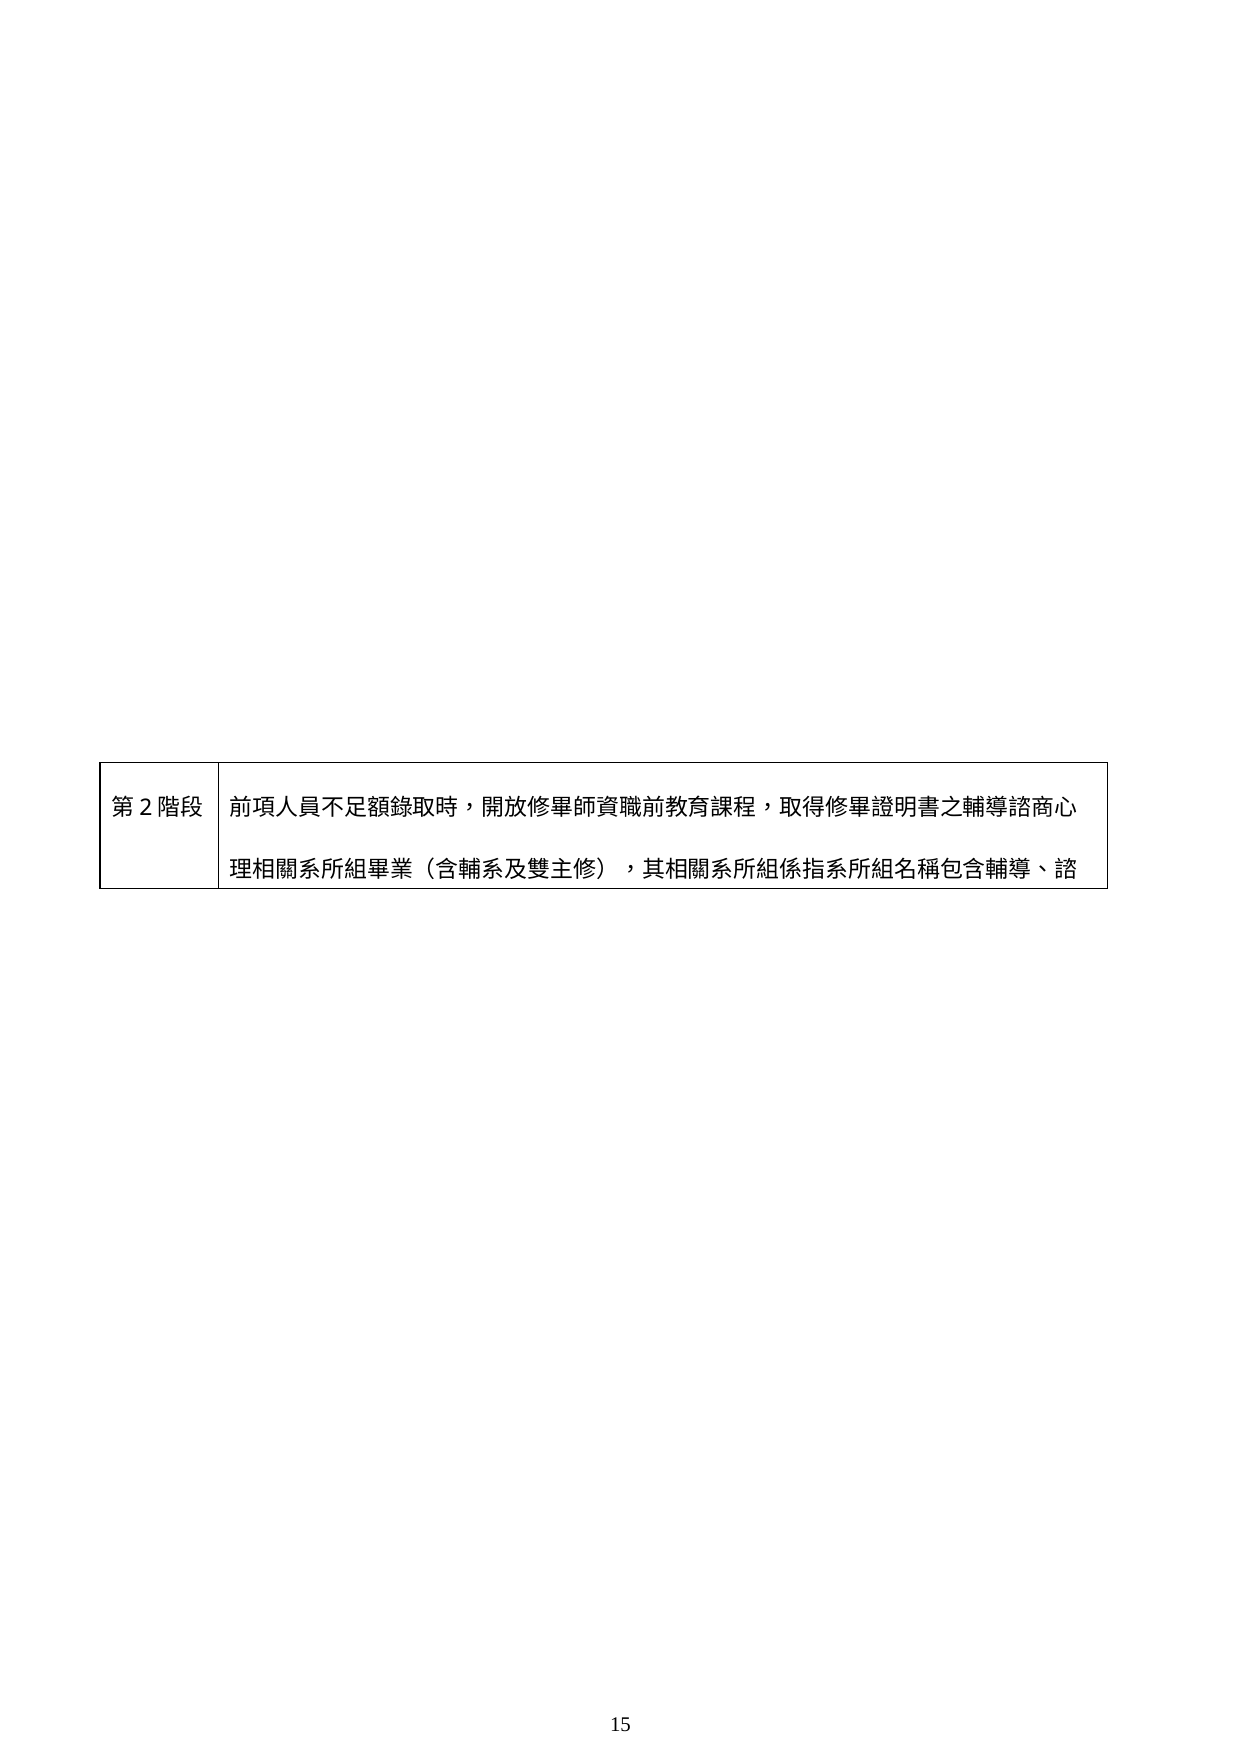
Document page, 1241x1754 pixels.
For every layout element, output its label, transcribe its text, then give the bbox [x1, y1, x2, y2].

table_cell 前項人員不足額錄取時，開放修畢師資職前教育課程，取得修畢證明書之輔導諮商心理相關系所組畢業（含輔系及雙主修），其相關系所組係指系所組名稱包含輔導、諮 [219, 763, 1107, 888]
table_cell 第2階段 [101, 763, 218, 888]
